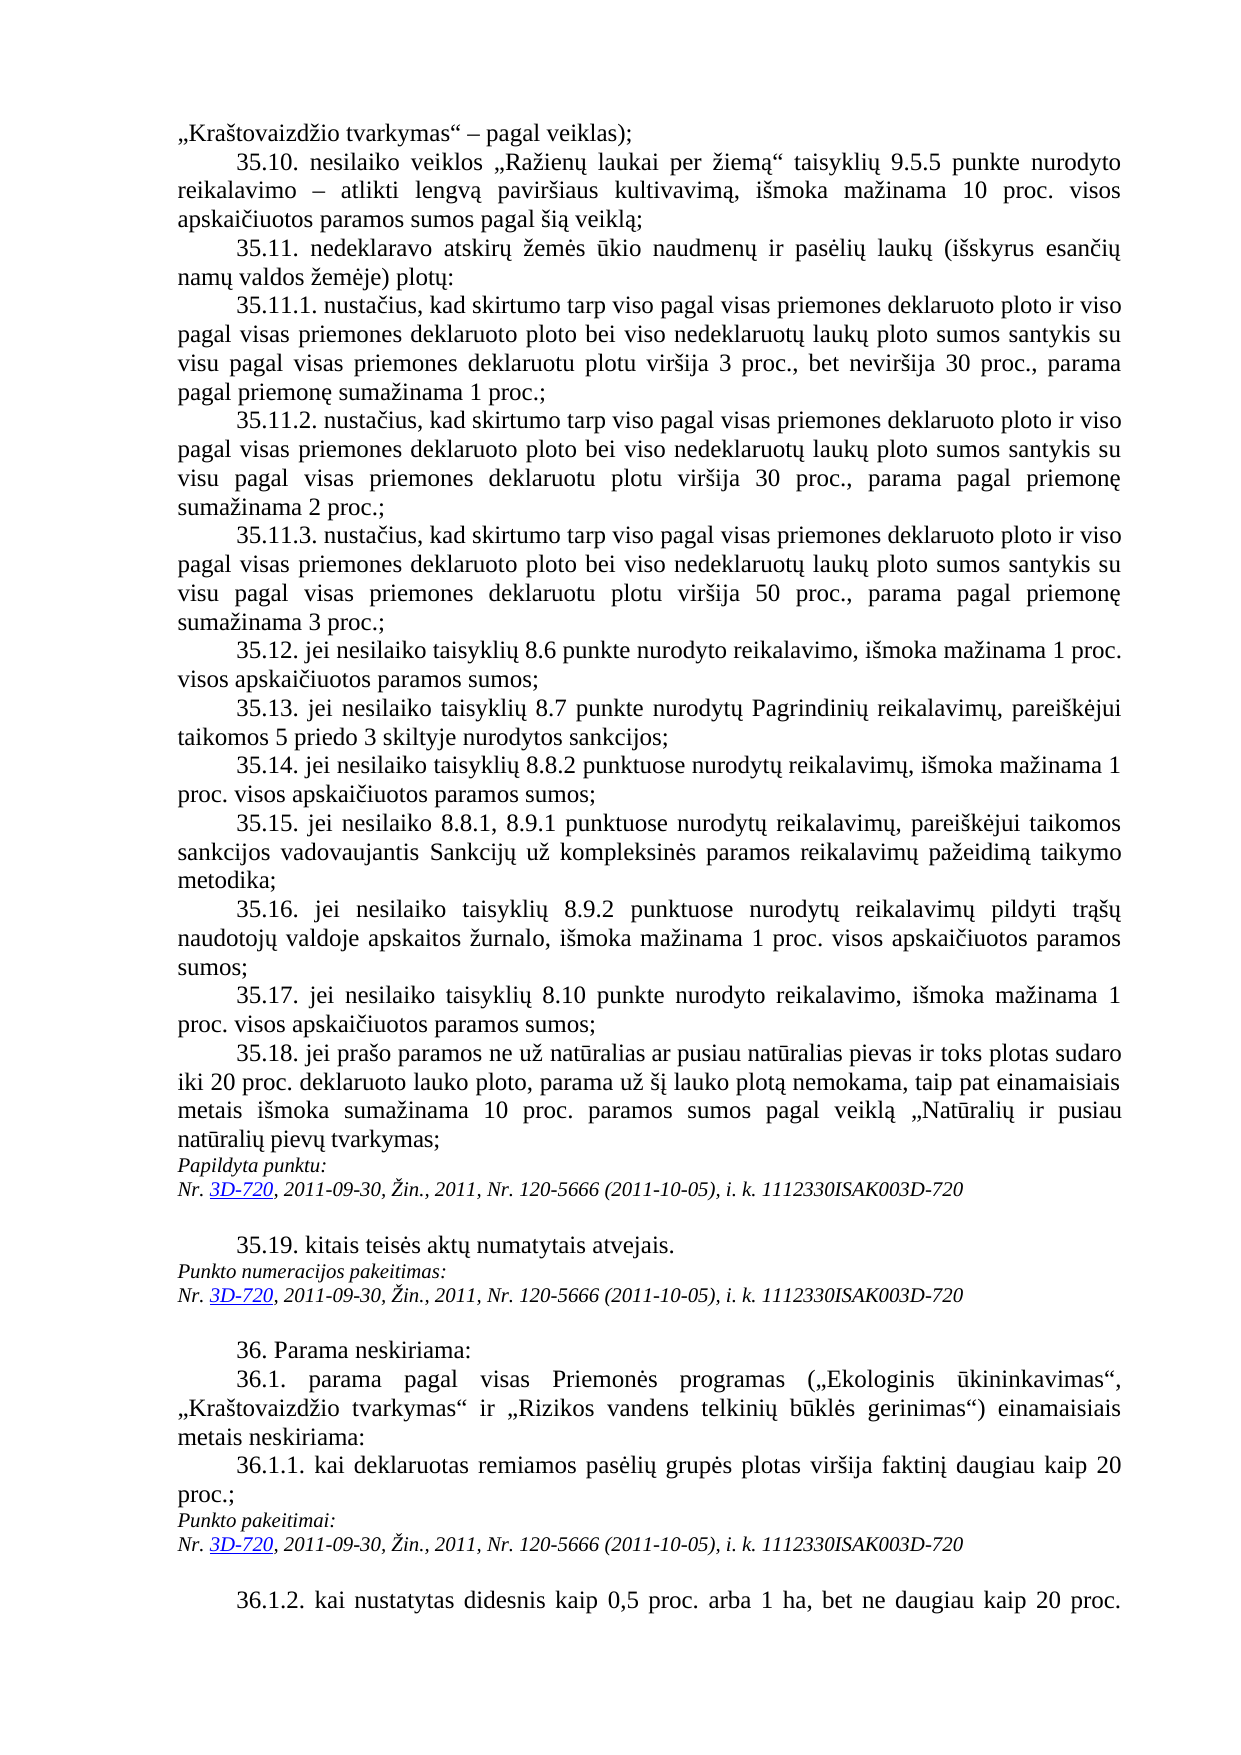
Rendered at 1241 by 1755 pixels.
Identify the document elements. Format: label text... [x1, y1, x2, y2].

text 36.1.1. kai deklaruotas remiamos pasėlių grupės plotas viršija faktinį daugiau kaip 20 proc.; [177, 1451, 1122, 1508]
text 35.11. nedeklaravo atskirų žemės ūkio naudmenų ir pasėlių laukų (išskyrus esančių namų valdos žemėje) plotų: [177, 233, 1122, 291]
text Nr. 3D-720, 2011-09-30, Žin., 2011, Nr. 120-5666 (2011-10-05), i. k. 1112330ISAK003D-720 [177, 1177, 1122, 1201]
text 35.15. jei nesilaiko 8.8.1, 8.9.1 punktuose nurodytų reikalavimų, pareiškėjui taikomos sankcijos vadovaujantis Sankcijų už kompleksinės paramos reikalavimų pažeidimą taikymo metodika; [177, 808, 1122, 894]
text 35.14. jei nesilaiko taisyklių 8.8.2 punktuose nurodytų reikalavimų, išmoka mažinama 1 proc. visos apskaičiuotos paramos sumos; [177, 751, 1122, 808]
text Punkto pakeitimai: [177, 1508, 1122, 1532]
text Punkto numeracijos pakeitimas: [177, 1259, 1122, 1283]
text „Kraštovaizdžio tvarkymas“ – pagal veiklas); [177, 118, 1122, 147]
text 36.1. parama pagal visas Priemonės programas („Ekologinis ūkininkavimas“, „Kraštovaizdžio tvarkymas“ ir „Rizikos vandens telkinių būklės gerinimas“) einamaisiais metais neskiriama: [177, 1364, 1122, 1451]
text 35.19. kitais teisės aktų numatytais atvejais. [177, 1230, 1122, 1259]
text 35.16. jei nesilaiko taisyklių 8.9.2 punktuose nurodytų reikalavimų pildyti trąšų naudotojų valdoje apskaitos žurnalo, išmoka mažinama 1 proc. visos apskaičiuotos paramos sumos; [177, 894, 1122, 981]
text 36.1.2. kai nustatytas didesnis kaip 0,5 proc. arba 1 ha, bet ne daugiau kaip 20 proc. [177, 1585, 1122, 1614]
text Nr. 3D-720, 2011-09-30, Žin., 2011, Nr. 120-5666 (2011-10-05), i. k. 1112330ISAK003D-720 [177, 1283, 1122, 1307]
text 35.10. nesilaiko veiklos „Ražienų laukai per žiemą“ taisyklių 9.5.5 punkte nurodyto reikalavimo – atlikti lengvą paviršiaus kultivavimą, išmoka mažinama 10 proc. visos apskaičiuotos paramos sumos pagal šią veiklą; [177, 147, 1122, 233]
text Papildyta punktu: [177, 1153, 1122, 1177]
text 35.17. jei nesilaiko taisyklių 8.10 punkte nurodyto reikalavimo, išmoka mažinama 1 proc. visos apskaičiuotos paramos sumos; [177, 981, 1122, 1038]
text 35.18. jei prašo paramos ne už natūralias ar pusiau natūralias pievas ir toks plotas sudaro iki 20 proc. deklaruoto lauko ploto, parama už šį lauko plotą nemokama, taip pat einamaisiais metais išmoka sumažinama 10 proc. paramos sumos pagal veiklą „Natūralių ir pusiau natūralių pievų tvarkymas; [177, 1038, 1122, 1153]
text 35.11.3. nustačius, kad skirtumo tarp viso pagal visas priemones deklaruoto ploto ir viso pagal visas priemones deklaruoto ploto bei viso nedeklaruotų laukų ploto sumos santykis su visu pagal visas priemones deklaruotu plotu viršija 50 proc., parama pagal priemonę sumažinama 3 proc.; [177, 521, 1122, 636]
text 35.13. jei nesilaiko taisyklių 8.7 punkte nurodytų Pagrindinių reikalavimų, pareiškėjui taikomos 5 priedo 3 skiltyje nurodytos sankcijos; [177, 693, 1122, 751]
text 35.11.2. nustačius, kad skirtumo tarp viso pagal visas priemones deklaruoto ploto ir viso pagal visas priemones deklaruoto ploto bei viso nedeklaruotų laukų ploto sumos santykis su visu pagal visas priemones deklaruotu plotu viršija 30 proc., parama pagal priemonę sumažinama 2 proc.; [177, 406, 1122, 521]
text 35.12. jei nesilaiko taisyklių 8.6 punkte nurodyto reikalavimo, išmoka mažinama 1 proc. visos apskaičiuotos paramos sumos; [177, 636, 1122, 693]
text 36. Parama neskiriama: [177, 1336, 1122, 1364]
text Nr. 3D-720, 2011-09-30, Žin., 2011, Nr. 120-5666 (2011-10-05), i. k. 1112330ISAK003D-720 [177, 1532, 1122, 1556]
text 35.11.1. nustačius, kad skirtumo tarp viso pagal visas priemones deklaruoto ploto ir viso pagal visas priemones deklaruoto ploto bei viso nedeklaruotų laukų ploto sumos santykis su visu pagal visas priemones deklaruotu plotu viršija 3 proc., bet neviršija 30 proc., parama pagal priemonę sumažinama 1 proc.; [177, 291, 1122, 406]
